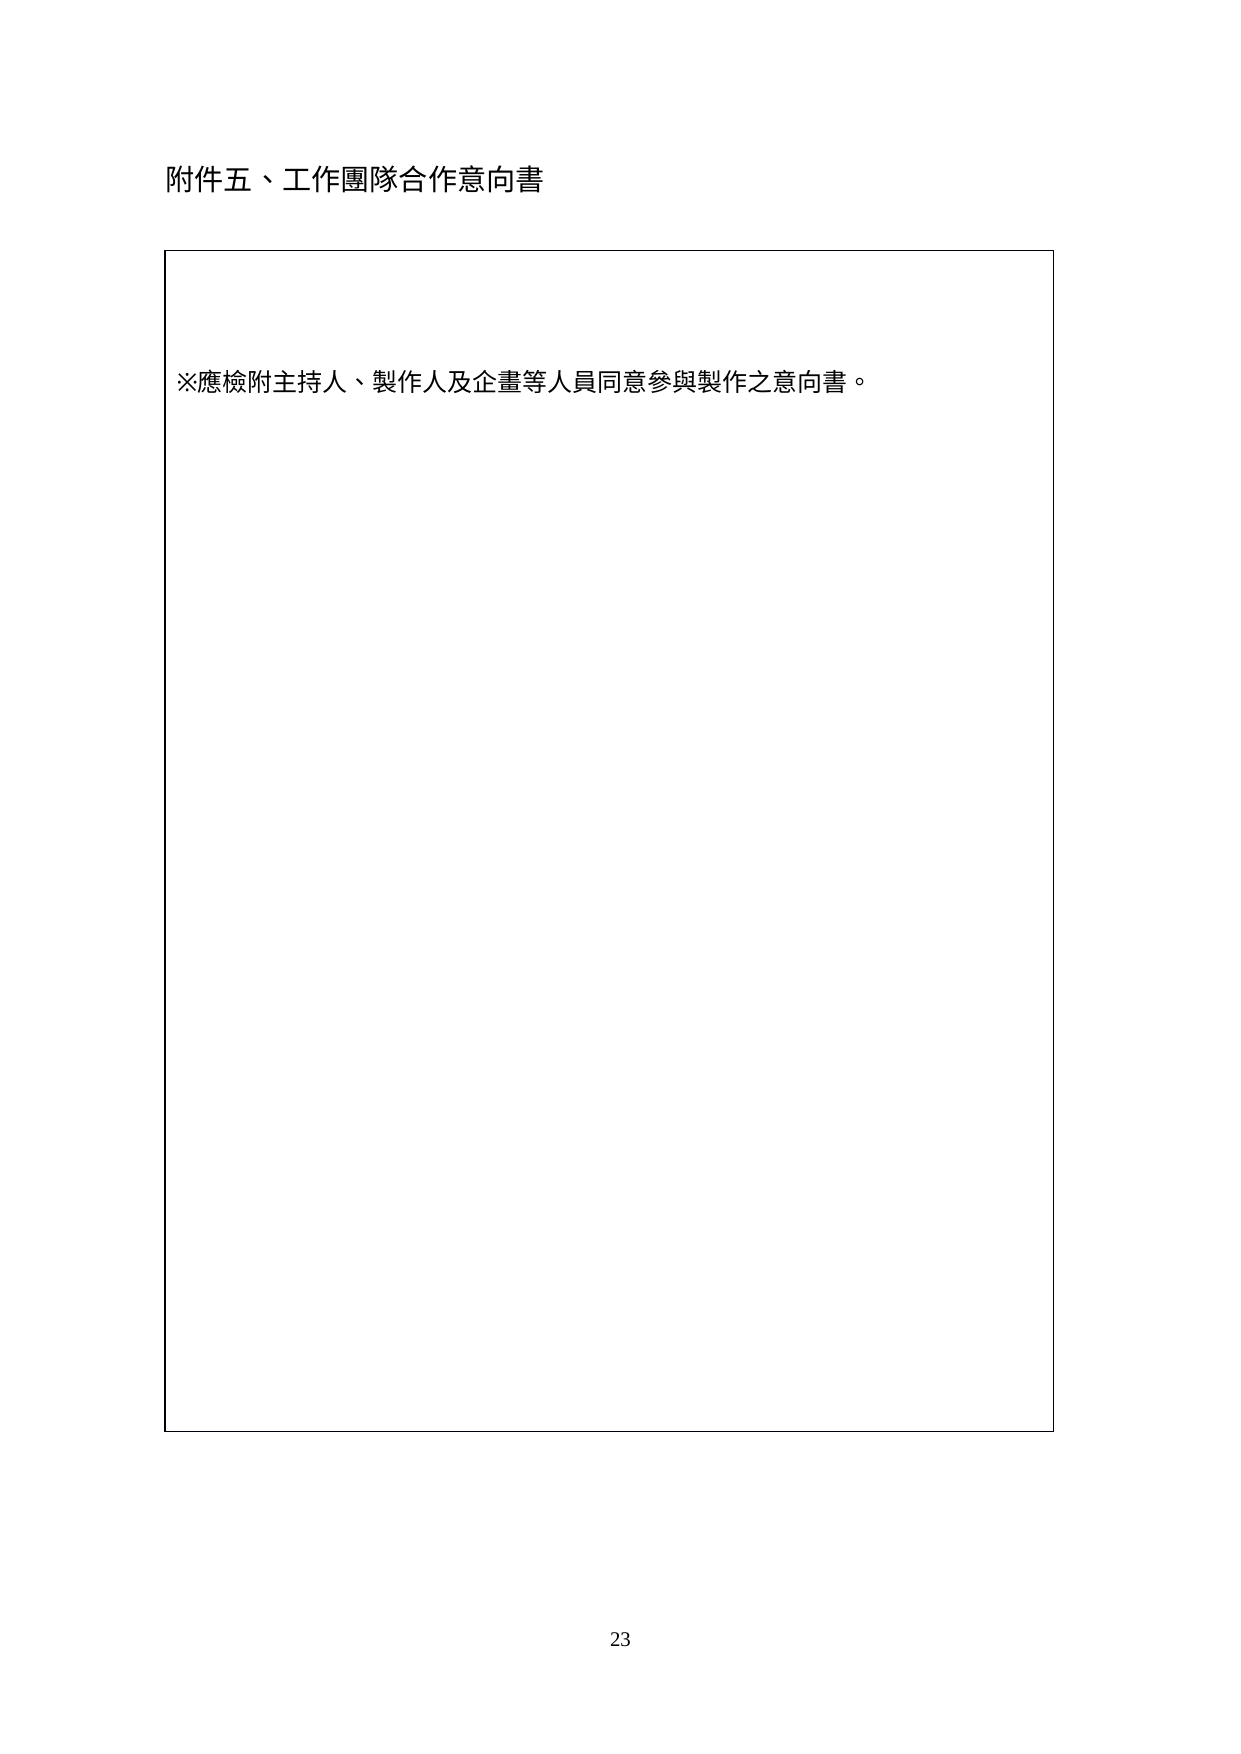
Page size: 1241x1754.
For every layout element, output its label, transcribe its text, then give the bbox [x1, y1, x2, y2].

subtitle 附件五、工作團隊合作意向書 [165, 150, 1075, 200]
table_header ※應檢附主持人、製作人及企畫等人員同意參與製作之意向書。 [166, 251, 1053, 1431]
